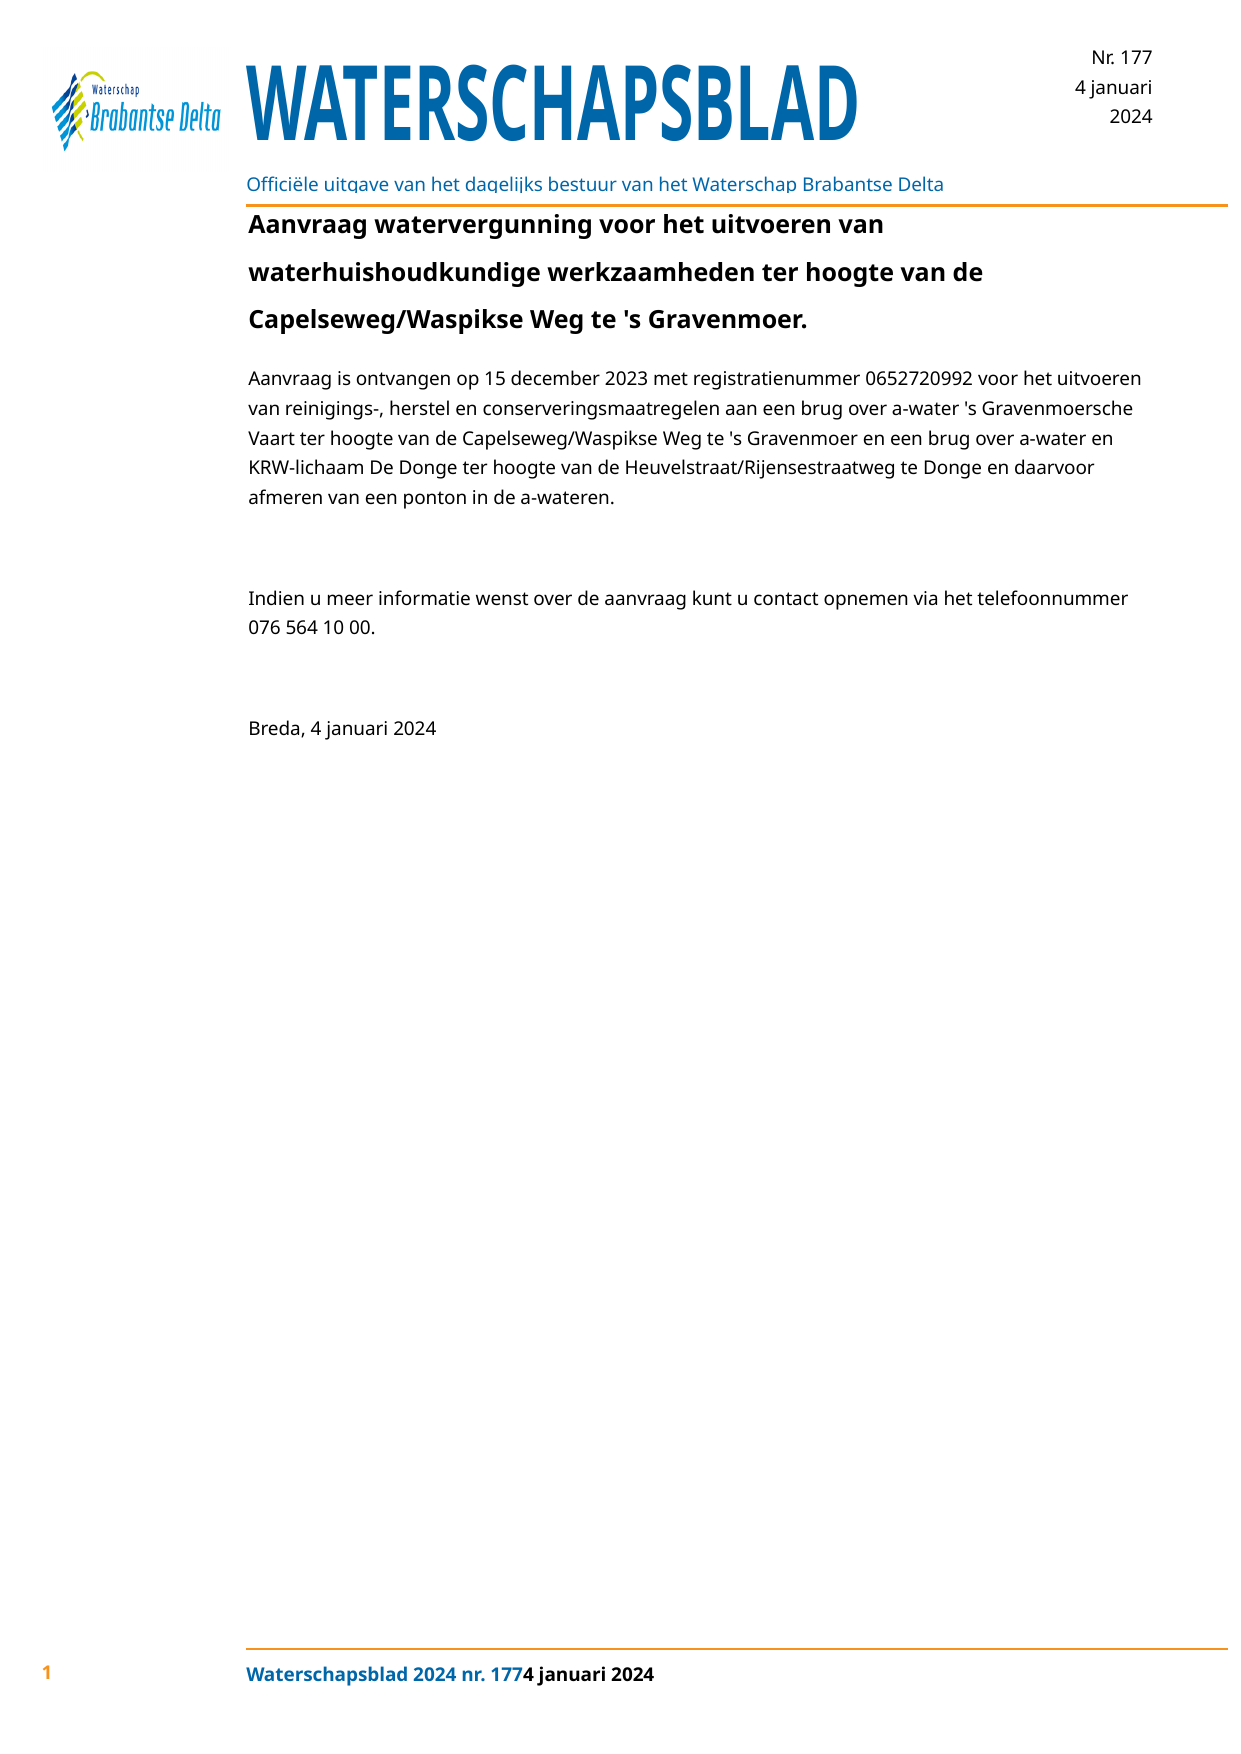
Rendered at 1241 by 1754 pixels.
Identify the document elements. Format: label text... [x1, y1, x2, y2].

text Indien u meer informatie wenst over de aanvraag kunt u contact opnemen via het telefoonnummer 076 564 10 00. [248, 585, 1152, 640]
text Aanvraag is ontvangen op 15 december 2023 met registratienummer 0652720992 voor het uitvoeren van reinigings-, herstel en conserveringsmaatregelen aan een brug over a-water 's Gravenmoersche Vaart ter hoogte van de Capelseweg/Waspikse Weg te 's Gravenmoer en een brug over a-water en KRW-lichaam De Donge ter hoogte van de Heuvelstraat/Rijensestraatweg te Donge en daarvoor afmeren van een ponton in de a-wateren. [248, 366, 1152, 509]
text Aanvraag watervergunning voor het uitvoeren van waterhuishoudkundige werkzaamheden ter hoogte van de Capelseweg/Waspikse Weg te 's Gravenmoer. [248, 207, 1152, 336]
text Breda, 4 januari 2024 [248, 715, 1152, 741]
picture [41, 47, 231, 172]
